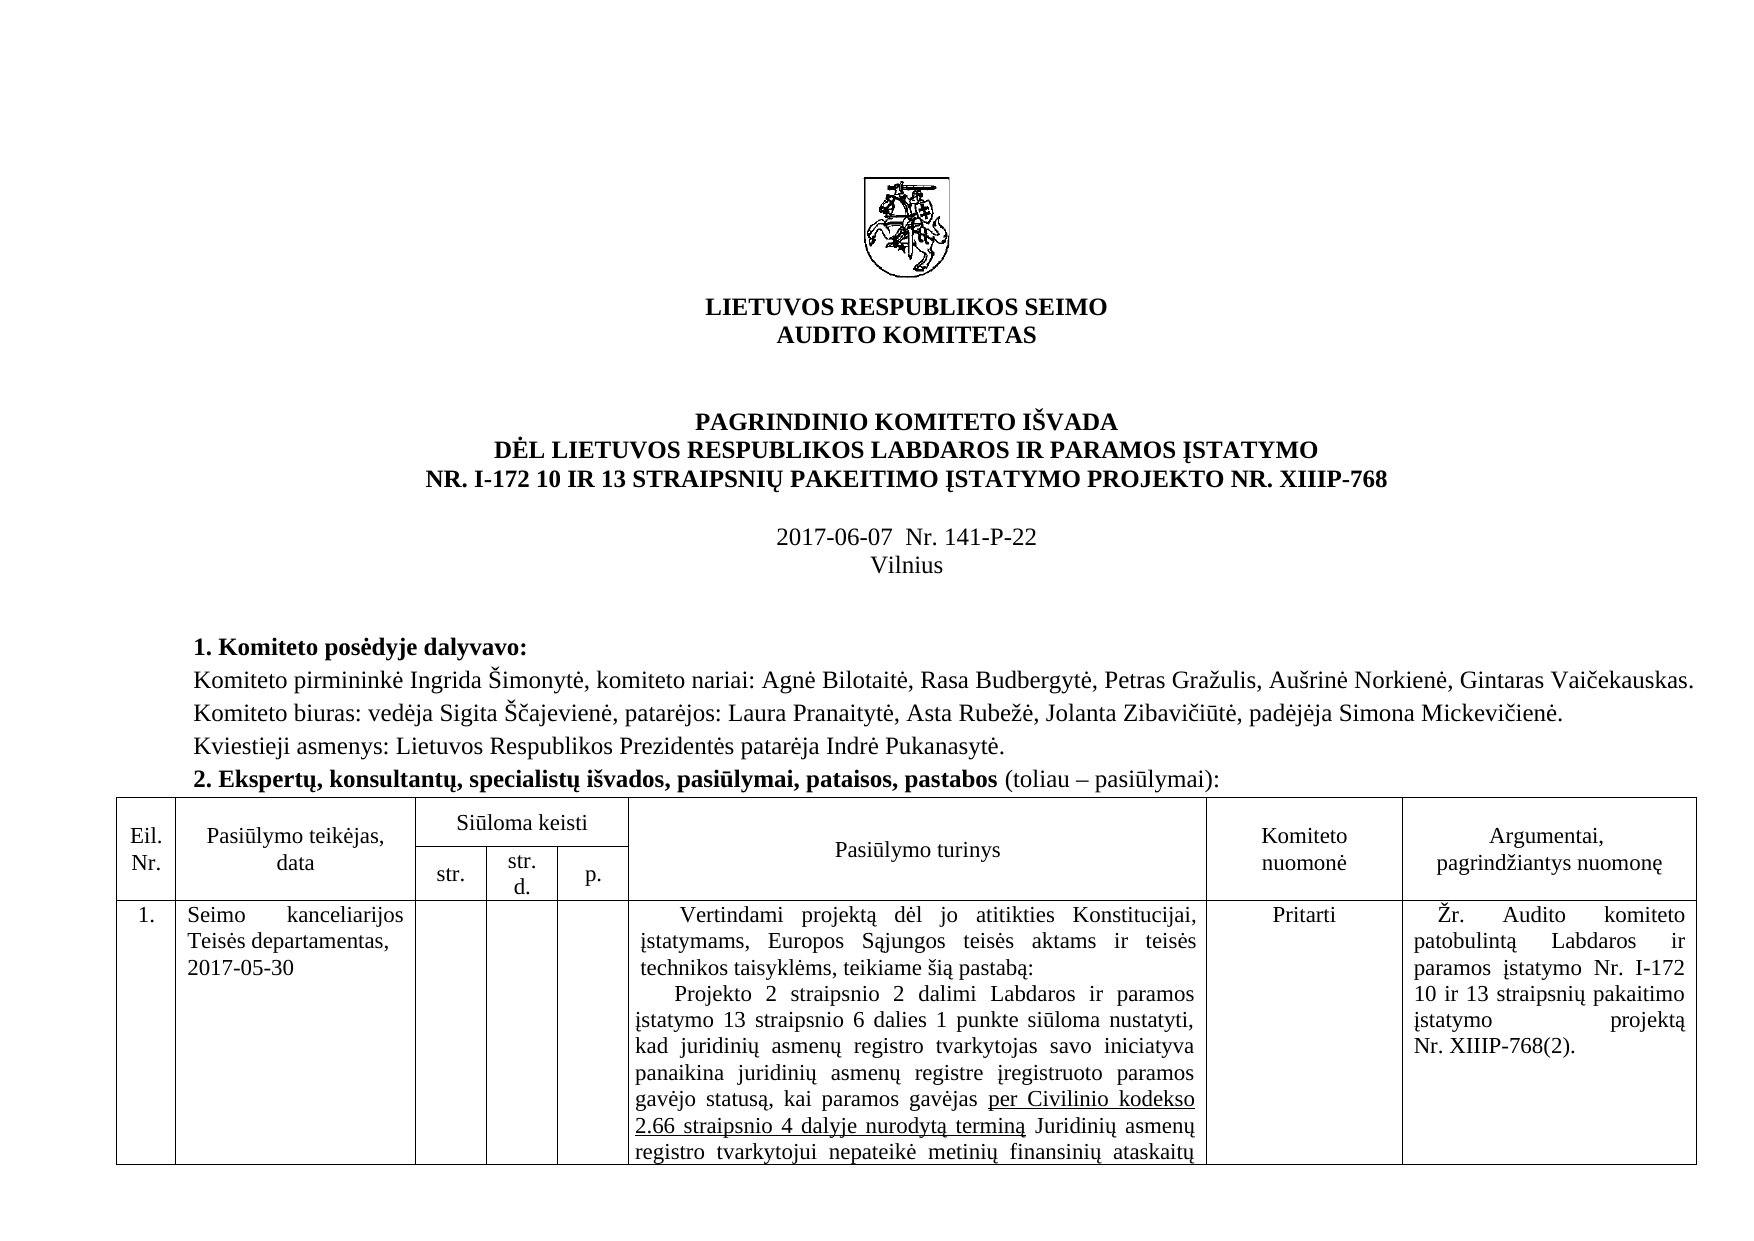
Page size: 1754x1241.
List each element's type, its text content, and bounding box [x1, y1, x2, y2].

table_cell Vertindami projektą dėl jo atitikties Konstitucijai, įstatymams, Europos Sąjungos teisės aktams ir teisės technikos taisyklėms, teikiame šią pastabą: Projekto 2 straipsnio 2 dalimi Labdaros ir paramos įstatymo 13 straipsnio 6 dalies 1 punkte siūloma nustatyti, kad juridinių asmenų registro tvarkytojas savo iniciatyva panaikina juridinių asmenų registre įregistruoto paramos gavėjo statusą, kai paramos gavėjas per Civilinio kodekso 2.66 straipsnio 4 dalyje nurodytą terminą Juridinių asmenų registro tvarkytojui nepateikė metinių finansinių ataskaitų [629, 901, 1206, 1164]
text Komiteto pirmininkė Ingrida Šimonytė, komiteto nariai: Agnė Bilotaitė, Rasa Budbergytė, Petras Gražulis, Aušrinė Norkienė, Gintaras Vaičekauskas. [118, 665, 1695, 693]
table_header Pasiūlymo turinys [629, 798, 1206, 900]
table_header Siūloma keisti [416, 798, 628, 846]
table_cell str. [416, 847, 486, 900]
table_header Eil. Nr. [117, 798, 175, 900]
table_cell Žr. Audito komiteto patobulintą Labdaros ir paramos įstatymo Nr. I-172 10 ir 13 straipsnių pakaitimo įstatymo projektą Nr. XIIIP-768(2). [1403, 901, 1696, 1164]
table_cell p. [558, 847, 628, 900]
table_cell str. d. [487, 847, 557, 900]
table_header Komiteto nuomonė [1207, 798, 1402, 900]
text Audito komitetas [118, 320, 1695, 349]
text 2017-06-07 Nr. 141-P-22 [118, 522, 1695, 550]
text 2. Ekspertų, konsultantų, specialistų išvados, pasiūlymai, pataisos, pastabos (toliau – pasiūlymai): [118, 764, 1695, 793]
table_header Pasiūlymo teikėjas, data [176, 798, 415, 900]
table_cell Seimo kanceliarijos Teisės departamentas, 2017-05-30 [176, 901, 415, 1164]
text PAGRINDINIO KOMITETO IŠVADA [118, 407, 1695, 435]
table_cell [558, 901, 628, 1164]
text NR. I-172 10 IR 13 STRAIPSNIŲ PAKEITIMO ĮSTATYMO PROJEKTO NR. XIIIP-768 [118, 464, 1695, 493]
table_cell [416, 901, 486, 1164]
text 1. Komiteto posėdyje dalyvavo: [118, 632, 1695, 661]
text Kviestieji asmenys: Lietuvos Respublikos Prezidentės patarėja Indrė Pukanasytė. [118, 731, 1695, 759]
table_cell 1. [117, 901, 175, 1164]
table_cell Pritarti [1207, 901, 1402, 1164]
text Komiteto biuras: vedėja Sigita Ščajevienė, patarėjos: Laura Pranaitytė, Asta Rubežė, Jolanta Zibavičiūtė, padėjėja Simona Mickevičienė. [118, 698, 1695, 727]
text LIETUVOS RESPUBLIKOS SEIMO [118, 292, 1695, 320]
table_cell [487, 901, 557, 1164]
table_header Argumentai, pagrindžiantys nuomonę [1403, 798, 1696, 900]
text Vilnius [118, 550, 1695, 579]
text DĖL LIETUVOS RESPUBLIKOS LABDAROS IR PARAMOS ĮSTATYMO [118, 435, 1695, 464]
